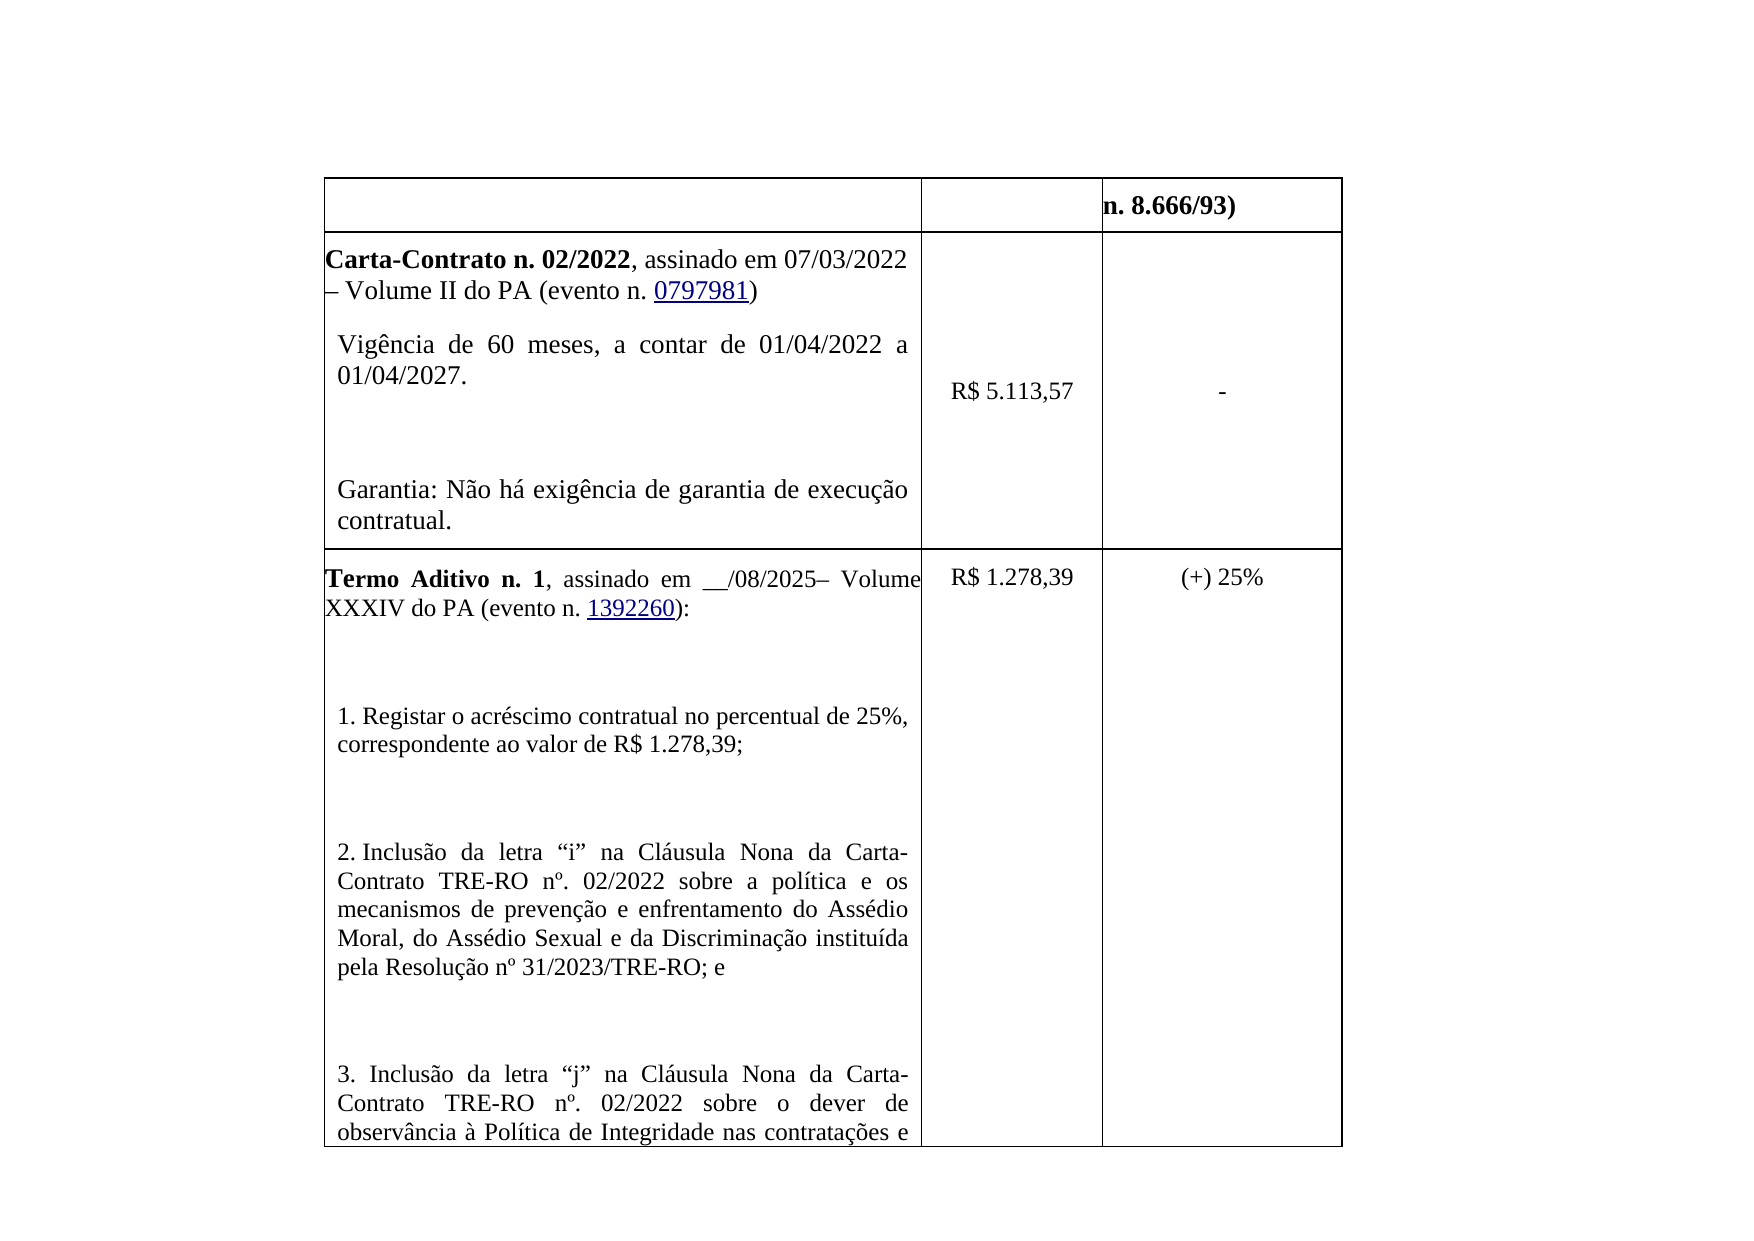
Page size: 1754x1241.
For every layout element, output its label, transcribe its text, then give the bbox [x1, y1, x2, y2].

table_cell R$ 1.278,39 [922, 550, 1102, 1146]
table_header n. 8.666/93) [1103, 179, 1341, 231]
table_cell Carta-Contrato n. 02/2022, assinado em 07/03/2022 – Volume II do PA (evento n. 0797981) Vigência de 60 meses, a contar de 01/04/2022 a 01/04/2027. Garantia: Não há exigência de garantia de execução contratual. [325, 233, 921, 548]
table_cell - [1103, 233, 1341, 548]
table_cell Termo Aditivo n. 1, assinado em __/08/2025– Volume XXXIV do PA (evento n. 1392260): 1. Registar o acréscimo contratual no percentual de 25%, correspondente ao valor de R$ 1.278,39; 2. Inclusão da letra “i” na Cláusula Nona da Carta-Contrato TRE-RO nº. 02/2022 sobre a política e os mecanismos de prevenção e enfrentamento do Assédio Moral, do Assédio Sexual e da Discriminação instituída pela Resolução nº 31/2023/TRE-RO; e 3. Inclusão da letra “j” na Cláusula Nona da Carta-Contrato TRE-RO nº. 02/2022 sobre o dever de observância à Política de Integridade nas contratações e [325, 550, 921, 1146]
table_cell (+) 25% [1103, 550, 1341, 1146]
table_header [325, 179, 921, 231]
table_cell R$ 5.113,57 [922, 233, 1102, 548]
table_header [922, 179, 1102, 231]
